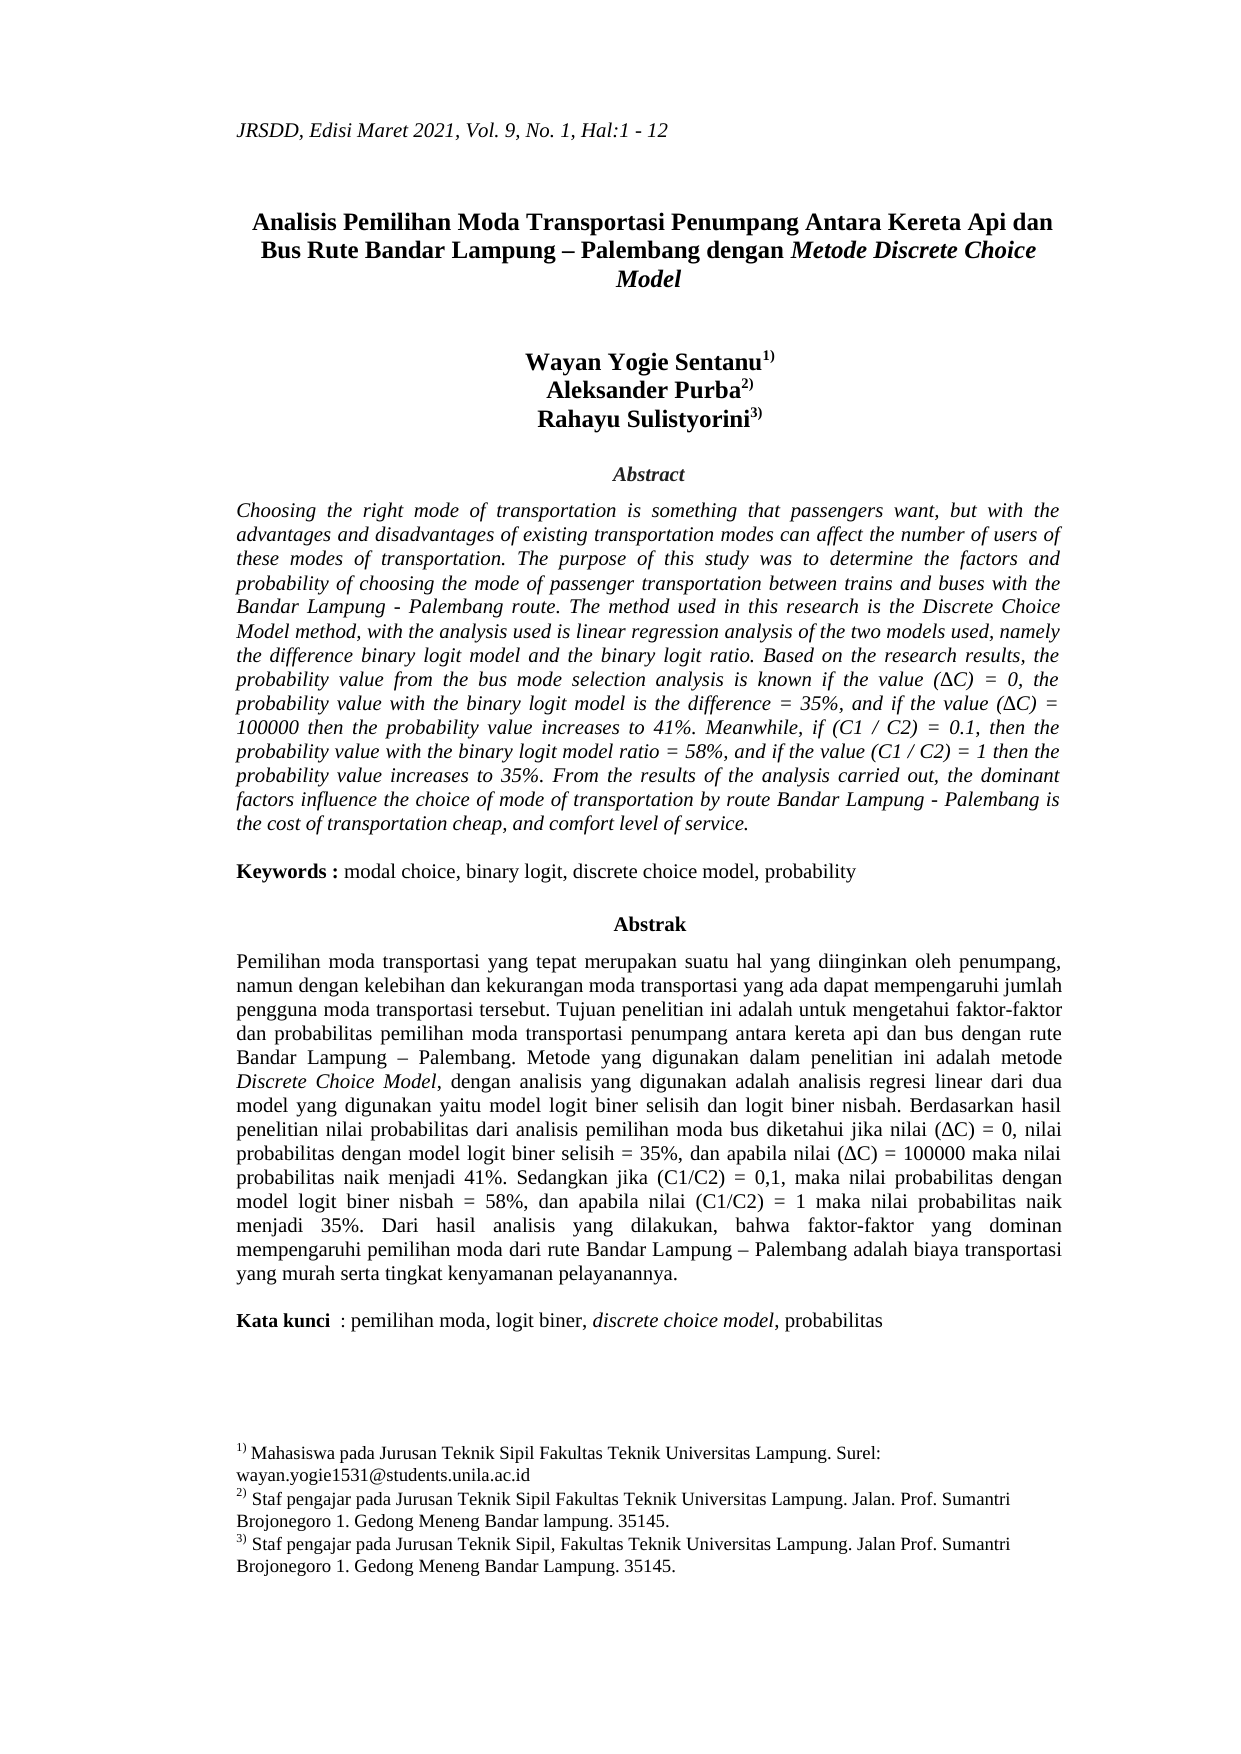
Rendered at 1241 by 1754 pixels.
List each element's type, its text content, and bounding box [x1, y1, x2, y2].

text Abstrak [236, 912, 1063, 936]
text Abstract [236, 462, 1063, 486]
text ) Staf pengajar pada Jurusan Teknik Sipil, Fakultas Teknik Universitas Lampung. Jalan Prof. Sumantri Brojonegoro 1. Gedong Meneng Bandar Lampung. 35145. [236, 1531, 1063, 1577]
text Analisis Pemilihan Moda Transportasi Penumpang Antara Kereta Api dan Bus Rute Bandar Lampung – Palembang dengan Metode Discrete Choice Model [236, 207, 1063, 293]
text ) Staf pengajar pada Jurusan Teknik Sipil Fakultas Teknik Universitas Lampung. Jalan. Prof. Sumantri Brojonegoro 1. Gedong Meneng Bandar lampung. 35145. [236, 1486, 1063, 1531]
text Kata kunci : pemilihan moda, logit biner, discrete choice model, probabilitas [236, 1308, 1063, 1332]
text Choosing the right mode of transportation is something that passengers want, but with the advantages and disadvantages of existing transportation modes can affect the number of users of these modes of transportation. The purpose of this study was to determine the factors and probability of choosing the mode of passenger transportation between trains and buses with the Bandar Lampung - Palembang route. The method used in this research is the Discrete Choice Model method, with the analysis used is linear regression analysis of the two models used, namely the difference binary logit model and the binary logit ratio. Based on the research results, the probability value from the bus mode selection analysis is known if the value (∆C) = 0, the probability value with the binary logit model is the difference = 35%, and if the value (∆C) = 100000 then the probability value increases to 41%. Meanwhile, if (C1 / C2) = 0.1, then the probability value with the binary logit model ratio = 58%, and if the value (C1 / C2) = 1 then the probability value increases to 35%. From the results of the analysis carried out, the dominant factors influence the choice of mode of transportation by route Bandar Lampung - Palembang is the cost of transportation cheap, and comfort level of service. [236, 498, 1063, 835]
text ) Mahasiswa pada Jurusan Teknik Sipil Fakultas Teknik Universitas Lampung. Surel: wayan.yogie1531@students.unila.ac.id [236, 1440, 1063, 1486]
text Wayan Yogie Sentanu) [236, 347, 1063, 375]
text Pemilihan moda transportasi yang tepat merupakan suatu hal yang diinginkan oleh penumpang, namun dengan kelebihan dan kekurangan moda transportasi yang ada dapat mempengaruhi jumlah pengguna moda transportasi tersebut. Tujuan penelitian ini adalah untuk mengetahui faktor-faktor dan probabilitas pemilihan moda transportasi penumpang antara kereta api dan bus dengan rute Bandar Lampung – Palembang. Metode yang digunakan dalam penelitian ini adalah metode Discrete Choice Model, dengan analisis yang digunakan adalah analisis regresi linear dari dua model yang digunakan yaitu model logit biner selisih dan logit biner nisbah. Berdasarkan hasil penelitian nilai probabilitas dari analisis pemilihan moda bus diketahui jika nilai (∆C) = 0, nilai probabilitas dengan model logit biner selisih = 35%, dan apabila nilai (∆C) = 100000 maka nilai probabilitas naik menjadi 41%. Sedangkan jika (C1/C2) = 0,1, maka nilai probabilitas dengan model logit biner nisbah = 58%, dan apabila nilai (C1/C2) = 1 maka nilai probabilitas naik menjadi 35%. Dari hasil analisis yang dilakukan, bahwa faktor-faktor yang dominan mempengaruhi pemilihan moda dari rute Bandar Lampung – Palembang adalah biaya transportasi yang murah serta tingkat kenyamanan pelayanannya. [236, 948, 1063, 1285]
text Keywords : modal choice, binary logit, discrete choice model, probability [236, 859, 1063, 883]
text Aleksander Purba) [236, 375, 1063, 404]
text Rahayu Sulistyorini) [236, 404, 1063, 433]
